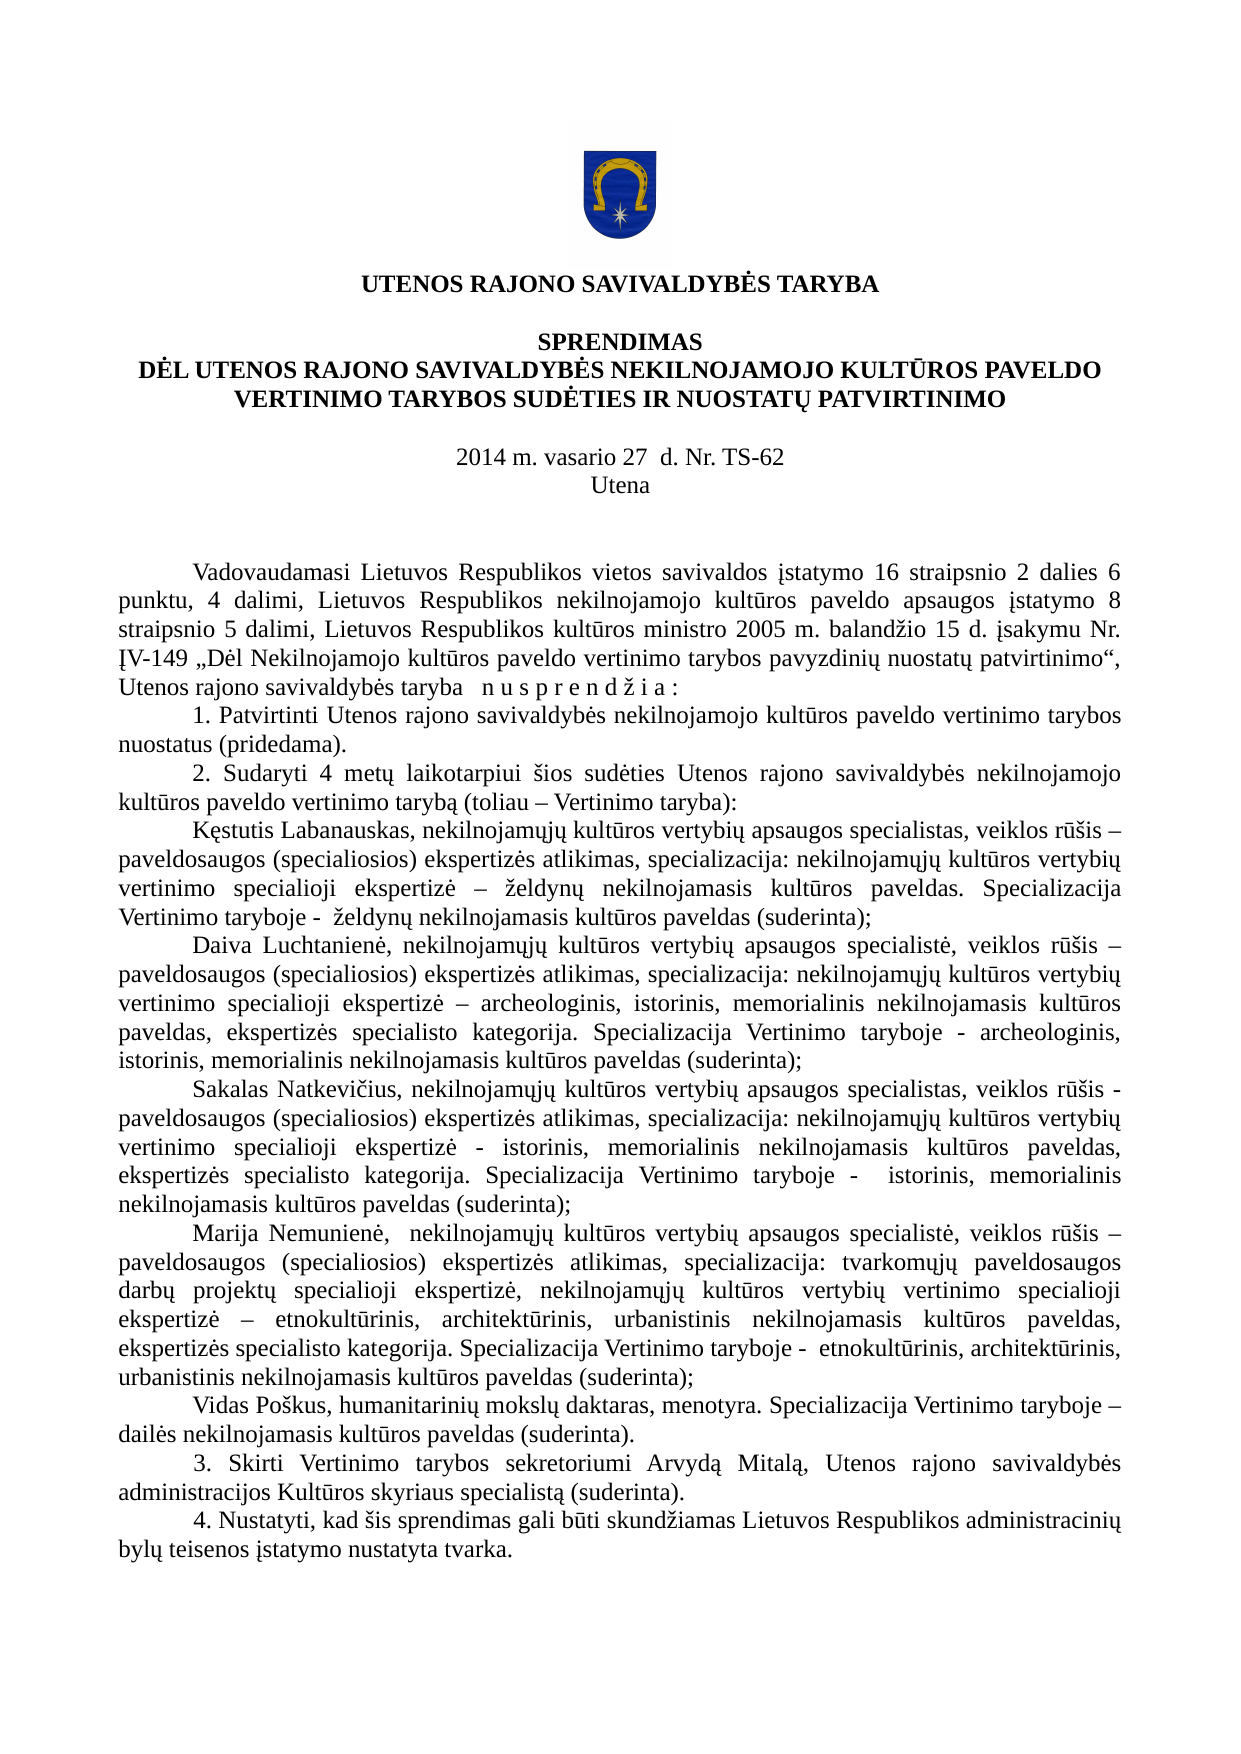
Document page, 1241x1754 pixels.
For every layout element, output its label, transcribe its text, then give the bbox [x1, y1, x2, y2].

text 3. Skirti Vertinimo tarybos sekretoriumi Arvydą Mitalą, Utenos rajono savivaldybės administracijos Kultūros skyriaus specialistą (suderinta). [118, 1448, 1122, 1505]
text Vidas Poškus, humanitarinių mokslų daktaras, menotyra. Specializacija Vertinimo taryboje – dailės nekilnojamasis kultūros paveldas (suderinta). [118, 1390, 1122, 1448]
text 2. Sudaryti 4 metų laikotarpiui šios sudėties Utenos rajono savivaldybės nekilnojamojo kultūros paveldo vertinimo tarybą (toliau – Vertinimo taryba): [118, 758, 1122, 815]
text SPRENDIMAS [118, 327, 1122, 355]
text 4. Nustatyti, kad šis sprendimas gali būti skundžiamas Lietuvos Respublikos administracinių bylų teisenos įstatymo nustatyta tvarka. [118, 1505, 1122, 1563]
text Vadovaudamasi Lietuvos Respublikos vietos savivaldos įstatymo 16 straipsnio 2 dalies 6 punktu, 4 dalimi, Lietuvos Respublikos nekilnojamojo kultūros paveldo apsaugos įstatymo 8 straipsnio 5 dalimi, Lietuvos Respublikos kultūros ministro 2005 m. balandžio 15 d. įsakymu Nr. ĮV-149 „Dėl Nekilnojamojo kultūros paveldo vertinimo tarybos pavyzdinių nuostatų patvirtinimo“, Utenos rajono savivaldybės taryba n u s p r e n d ž i a : [118, 557, 1122, 700]
text Kęstutis Labanauskas, nekilnojamųjų kultūros vertybių apsaugos specialistas, veiklos rūšis – paveldosaugos (specialiosios) ekspertizės atlikimas, specializacija: nekilnojamųjų kultūros vertybių vertinimo specialioji ekspertizė – želdynų nekilnojamasis kultūros paveldas. Specializacija Vertinimo taryboje - želdynų nekilnojamasis kultūros paveldas (suderinta); [118, 815, 1122, 930]
text Utena [118, 470, 1122, 499]
text Marija Nemunienė, nekilnojamųjų kultūros vertybių apsaugos specialistė, veiklos rūšis – paveldosaugos (specialiosios) ekspertizės atlikimas, specializacija: tvarkomųjų paveldosaugos darbų projektų specialioji ekspertizė, nekilnojamųjų kultūros vertybių vertinimo specialioji ekspertizė – etnokultūrinis, architektūrinis, urbanistinis nekilnojamasis kultūros paveldas, ekspertizės specialisto kategorija. Specializacija Vertinimo taryboje - etnokultūrinis, architektūrinis, urbanistinis nekilnojamasis kultūros paveldas (suderinta); [118, 1218, 1122, 1390]
text 2014 m. vasario 27 d. Nr. TS-62 [118, 442, 1122, 470]
text Sakalas Natkevičius, nekilnojamųjų kultūros vertybių apsaugos specialistas, veiklos rūšis - paveldosaugos (specialiosios) ekspertizės atlikimas, specializacija: nekilnojamųjų kultūros vertybių vertinimo specialioji ekspertizė - istorinis, memorialinis nekilnojamasis kultūros paveldas, ekspertizės specialisto kategorija. Specializacija Vertinimo taryboje - istorinis, memorialinis nekilnojamasis kultūros paveldas (suderinta); [118, 1074, 1122, 1218]
text UTENOS RAJONO SAVIVALDYBĖS TARYBA [118, 269, 1122, 298]
text Daiva Luchtanienė, nekilnojamųjų kultūros vertybių apsaugos specialistė, veiklos rūšis – paveldosaugos (specialiosios) ekspertizės atlikimas, specializacija: nekilnojamųjų kultūros vertybių vertinimo specialioji ekspertizė – archeologinis, istorinis, memorialinis nekilnojamasis kultūros paveldas, ekspertizės specialisto kategorija. Specializacija Vertinimo taryboje - archeologinis, istorinis, memorialinis nekilnojamasis kultūros paveldas (suderinta); [118, 930, 1122, 1074]
text 1. Patvirtinti Utenos rajono savivaldybės nekilnojamojo kultūros paveldo vertinimo tarybos nuostatus (pridedama). [118, 700, 1122, 758]
text DĖL UTENOS RAJONO SAVIVALDYBĖS NEKILNOJAMOJO KULTŪROS PAVELDO VERTINIMO TARYBOS SUDĖTIES IR NUOSTATŲ PATVIRTINIMO [118, 355, 1122, 413]
